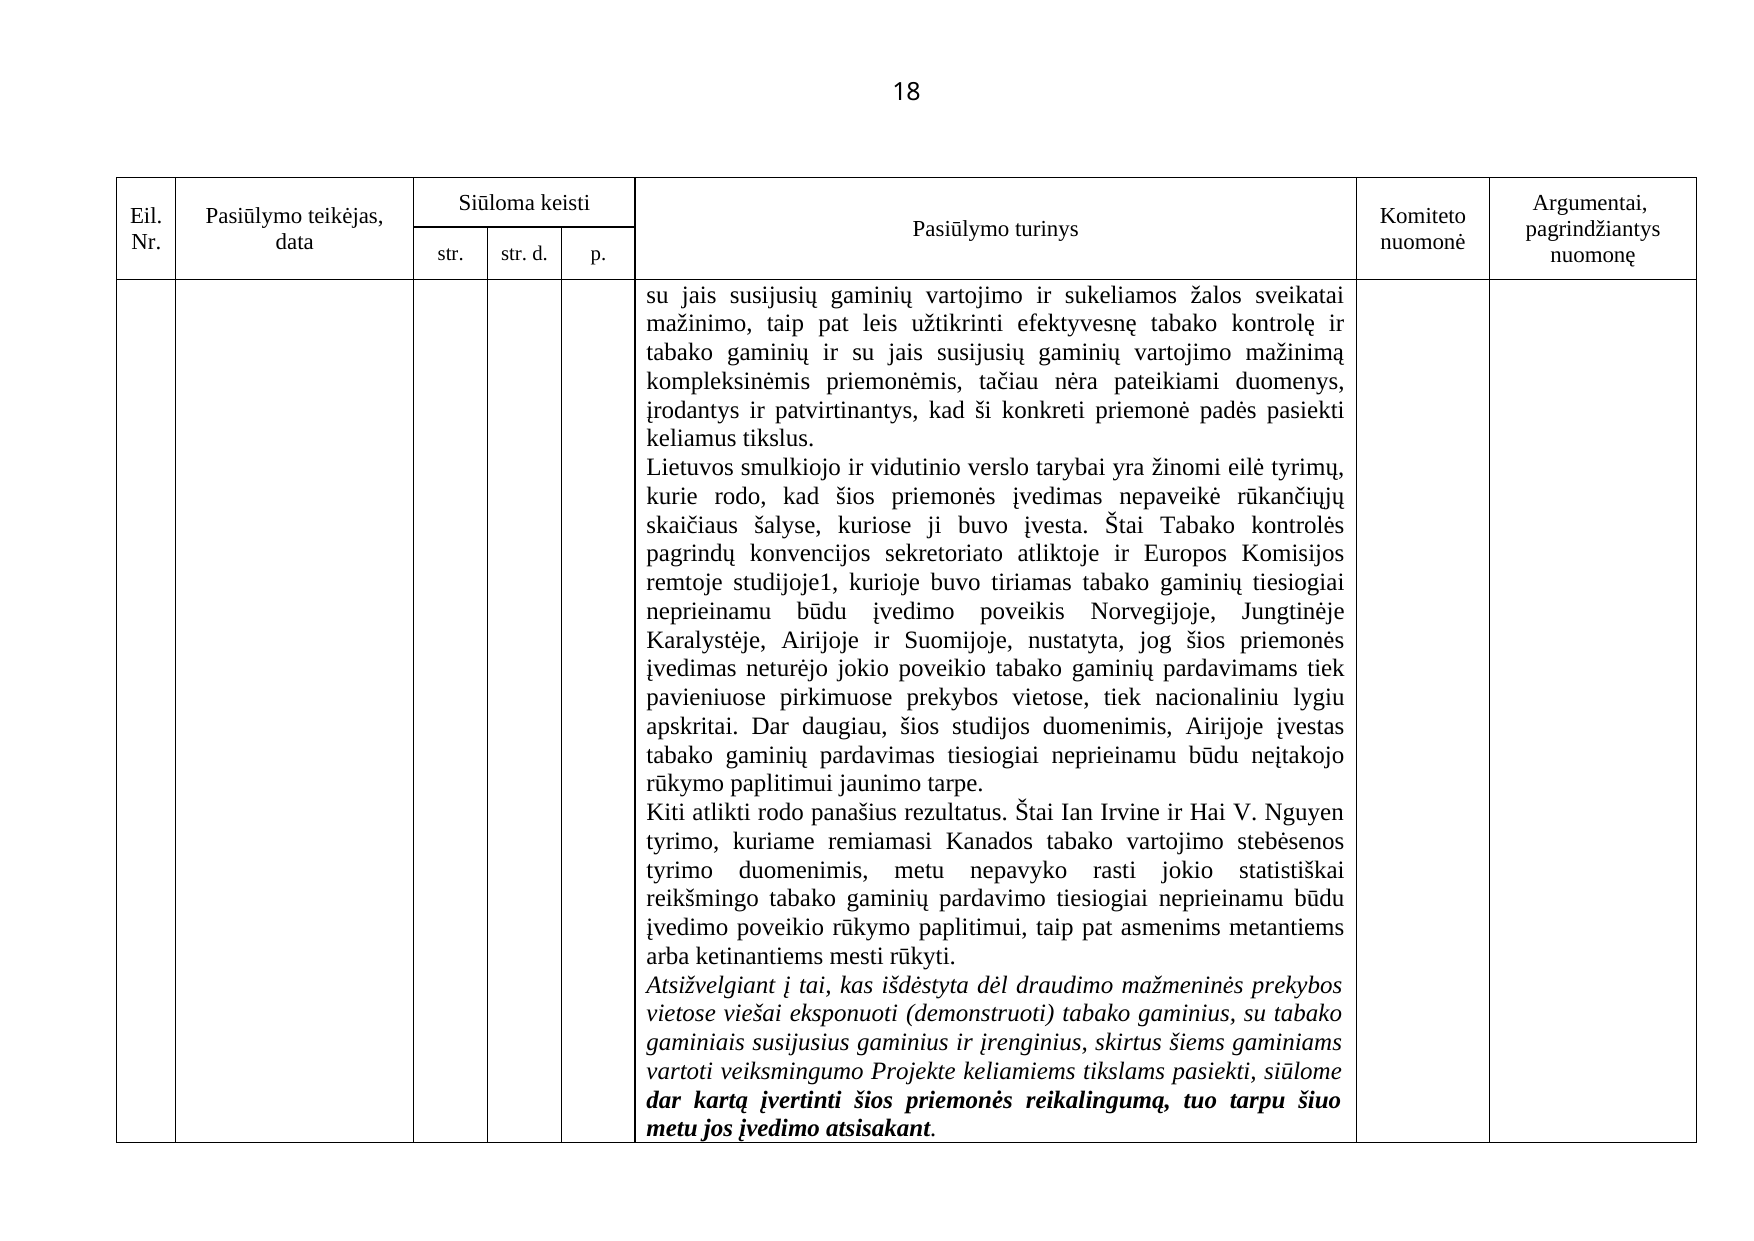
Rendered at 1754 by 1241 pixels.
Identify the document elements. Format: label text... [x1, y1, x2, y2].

table_header Komiteto nuomonė [1357, 178, 1489, 279]
table_cell [562, 280, 634, 1142]
table_cell [414, 280, 487, 1142]
table_cell [1490, 280, 1696, 1142]
table_cell [1357, 280, 1489, 1142]
table_cell str. [414, 228, 487, 279]
table_cell [176, 280, 413, 1142]
table_cell [488, 280, 561, 1142]
table_cell str. d. [488, 228, 561, 279]
table_header Pasiūlymo teikėjas, data [176, 178, 413, 279]
table_header Eil. Nr. [117, 178, 175, 279]
table_header Siūloma keisti [414, 178, 634, 226]
table_header Pasiūlymo turinys [636, 178, 1356, 279]
table_cell [117, 280, 175, 1142]
table_cell p. [562, 228, 634, 279]
table_cell su jais susijusių gaminių vartojimo ir sukeliamos žalos sveikatai mažinimo, taip pat leis užtikrinti efektyvesnę tabako kontrolę ir tabako gaminių ir su jais susijusių gaminių vartojimo mažinimą kompleksinėmis priemonėmis, tačiau nėra pateikiami duomenys, įrodantys ir patvirtinantys, kad ši konkreti priemonė padės pasiekti keliamus tikslus. Lietuvos smulkiojo ir vidutinio verslo tarybai yra žinomi eilė tyrimų, kurie rodo, kad šios priemonės įvedimas nepaveikė rūkančiųjų skaičiaus šalyse, kuriose ji buvo įvesta. Štai Tabako kontrolės pagrindų konvencijos sekretoriato atliktoje ir Europos Komisijos remtoje studijoje1, kurioje buvo tiriamas tabako gaminių tiesiogiai neprieinamu būdu įvedimo poveikis Norvegijoje, Jungtinėje Karalystėje, Airijoje ir Suomijoje, nustatyta, jog šios priemonės įvedimas neturėjo jokio poveikio tabako gaminių pardavimams tiek pavieniuose pirkimuose prekybos vietose, tiek nacionaliniu lygiu apskritai. Dar daugiau, šios studijos duomenimis, Airijoje įvestas tabako gaminių pardavimas tiesiogiai neprieinamu būdu neįtakojo rūkymo paplitimui jaunimo tarpe. Kiti atlikti rodo panašius rezultatus. Štai Ian Irvine ir Hai V. Nguyen tyrimo, kuriame remiamasi Kanados tabako vartojimo stebėsenos tyrimo duomenimis, metu nepavyko rasti jokio statistiškai reikšmingo tabako gaminių pardavimo tiesiogiai neprieinamu būdu įvedimo poveikio rūkymo paplitimui, taip pat asmenims metantiems arba ketinantiems mesti rūkyti. Atsižvelgiant į tai, kas išdėstyta dėl draudimo mažmeninės prekybos vietose viešai eksponuoti (demonstruoti) tabako gaminius, su tabako gaminiais susijusius gaminius ir įrenginius, skirtus šiems gaminiams vartoti veiksmingumo Projekte keliamiems tikslams pasiekti, siūlome dar kartą įvertinti šios priemonės reikalingumą, tuo tarpu šiuo metu jos įvedimo atsisakant. [636, 280, 1356, 1142]
table_header Argumentai, pagrindžiantys nuomonę [1490, 178, 1696, 279]
